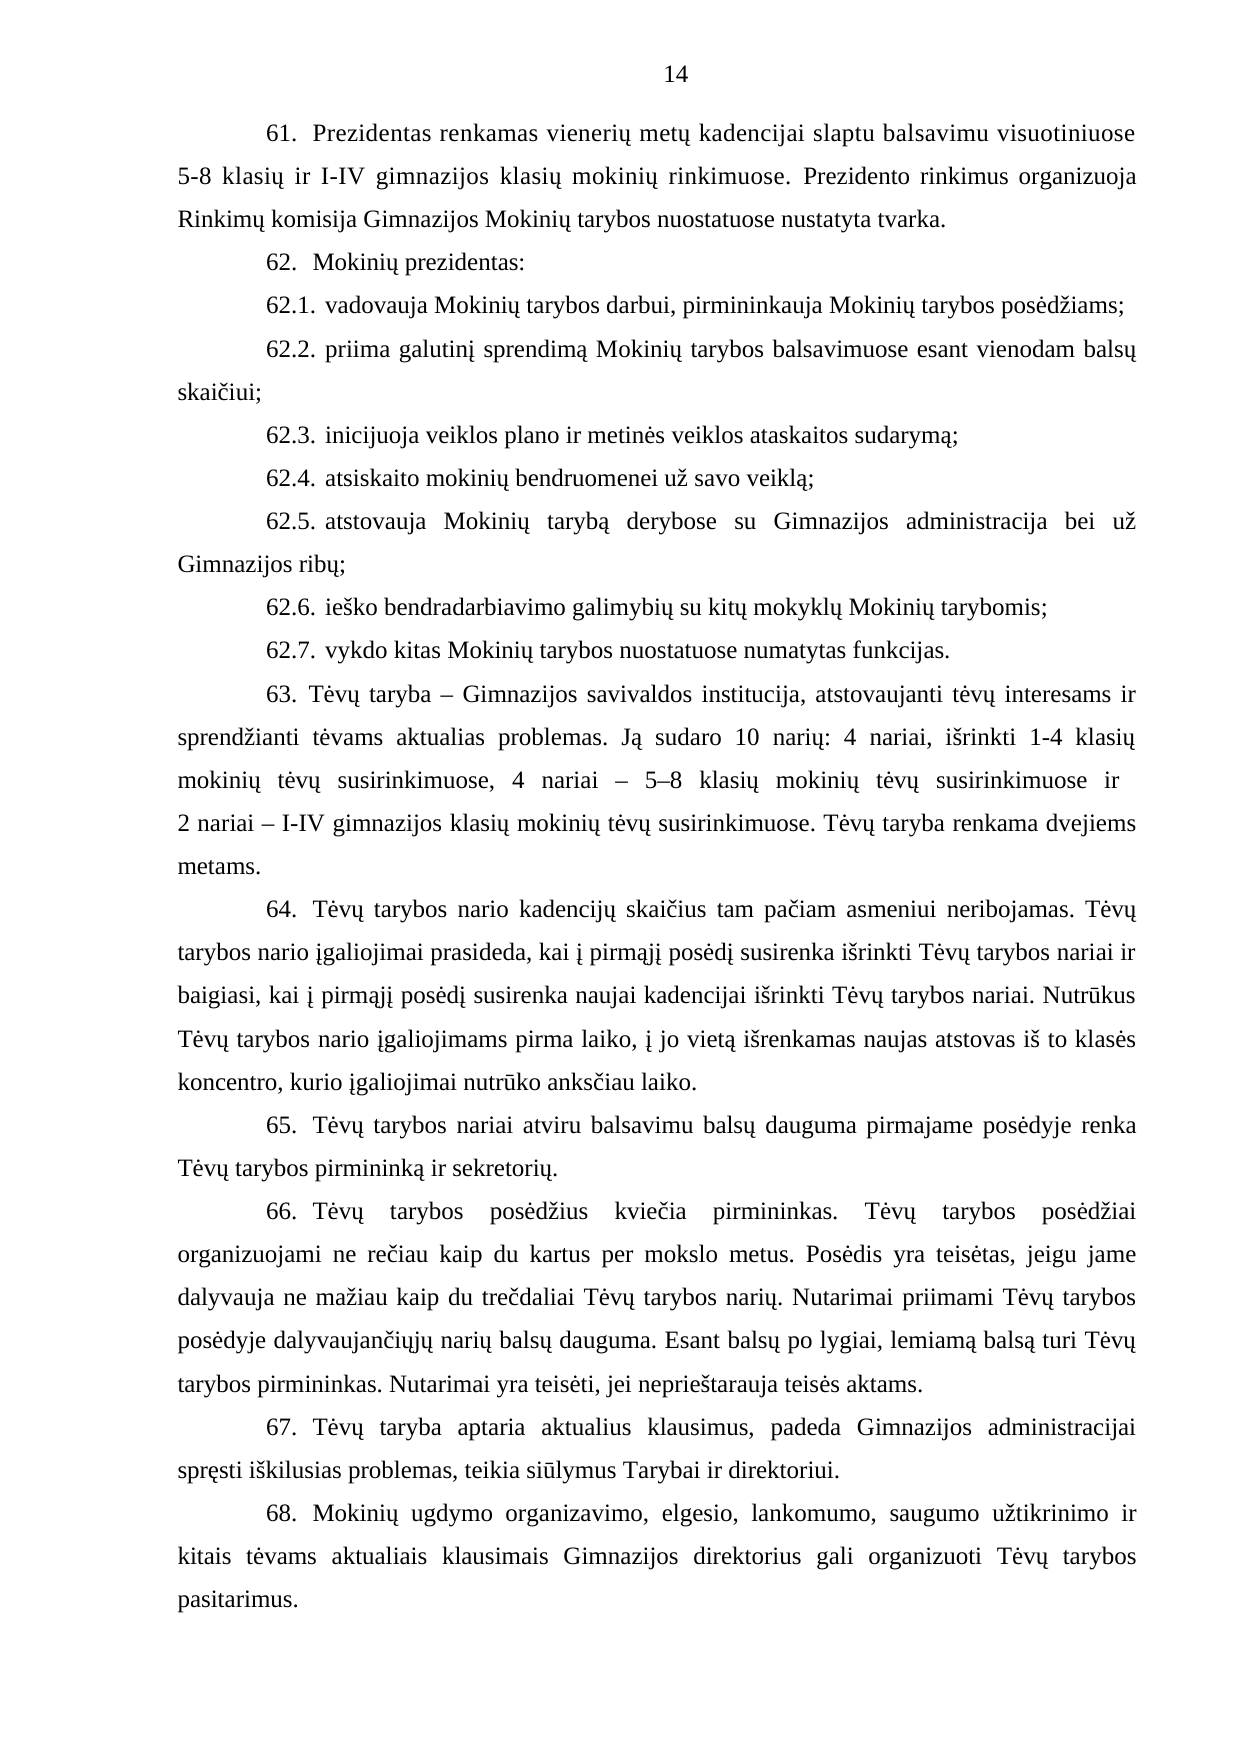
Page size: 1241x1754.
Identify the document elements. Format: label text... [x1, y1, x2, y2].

text 63. Tėvų taryba – Gimnazijos savivaldos institucija, atstovaujanti tėvų interesams ir sprendžianti tėvams aktualias problemas. Ją sudaro 10 narių: 4 nariai, išrinkti 1-4 klasių mokinių tėvų susirinkimuose, 4 nariai – 5–8 klasių mokinių tėvų susirinkimuose ir 2 nariai – I-IV gimnazijos klasių mokinių tėvų susirinkimuose. Tėvų taryba renkama dvejiems metams. [177, 679, 1137, 880]
text 62. Mokinių prezidentas: [177, 247, 1137, 276]
text 62.4. atsiskaito mokinių bendruomenei už savo veiklą; [177, 463, 1137, 492]
text 62.1. vadovauja Mokinių tarybos darbui, pirmininkauja Mokinių tarybos posėdžiams; [177, 291, 1137, 319]
text 61. Prezidentas renkamas vienerių metų kadencijai slaptu balsavimu visuotiniuose 5-8 klasių ir I-IV gimnazijos klasių mokinių rinkimuose. Prezidento rinkimus organizuoja Rinkimų komisija Gimnazijos Mokinių tarybos nuostatuose nustatyta tvarka. [177, 118, 1137, 233]
text 62.5. atstovauja Mokinių tarybą derybose su Gimnazijos administracija bei už Gimnazijos ribų; [177, 506, 1137, 578]
text 62.2. priima galutinį sprendimą Mokinių tarybos balsavimuose esant vienodam balsų skaičiui; [177, 334, 1137, 406]
text 62.7. vykdo kitas Mokinių tarybos nuostatuose numatytas funkcijas. [177, 636, 1137, 664]
text 67. Tėvų taryba aptaria aktualius klausimus, padeda Gimnazijos administracijai spręsti iškilusias problemas, teikia siūlymus Tarybai ir direktoriui. [177, 1412, 1137, 1484]
text 68. Mokinių ugdymo organizavimo, elgesio, lankomumo, saugumo užtikrinimo ir kitais tėvams aktualiais klausimais Gimnazijos direktorius gali organizuoti Tėvų tarybos pasitarimus. [177, 1498, 1137, 1613]
text 66. Tėvų tarybos posėdžius kviečia pirmininkas. Tėvų tarybos posėdžiai organizuojami ne rečiau kaip du kartus per mokslo metus. Posėdis yra teisėtas, jeigu jame dalyvauja ne mažiau kaip du trečdaliai Tėvų tarybos narių. Nutarimai priimami Tėvų tarybos posėdyje dalyvaujančiųjų narių balsų dauguma. Esant balsų po lygiai, lemiamą balsą turi Tėvų tarybos pirmininkas. Nutarimai yra teisėti, jei neprieštarauja teisės aktams. [177, 1196, 1137, 1397]
text 65. Tėvų tarybos nariai atviru balsavimu balsų dauguma pirmajame posėdyje renka Tėvų tarybos pirmininką ir sekretorių. [177, 1110, 1137, 1182]
text 62.3. inicijuoja veiklos plano ir metinės veiklos ataskaitos sudarymą; [177, 420, 1137, 449]
text 62.6. ieško bendradarbiavimo galimybių su kitų mokyklų Mokinių tarybomis; [177, 592, 1137, 621]
text 64. Tėvų tarybos nario kadencijų skaičius tam pačiam asmeniui neribojamas. Tėvų tarybos nario įgaliojimai prasideda, kai į pirmąjį posėdį susirenka išrinkti Tėvų tarybos nariai ir baigiasi, kai į pirmąjį posėdį susirenka naujai kadencijai išrinkti Tėvų tarybos nariai. Nutrūkus Tėvų tarybos nario įgaliojimams pirma laiko, į jo vietą išrenkamas naujas atstovas iš to klasės koncentro, kurio įgaliojimai nutrūko anksčiau laiko. [177, 894, 1137, 1096]
